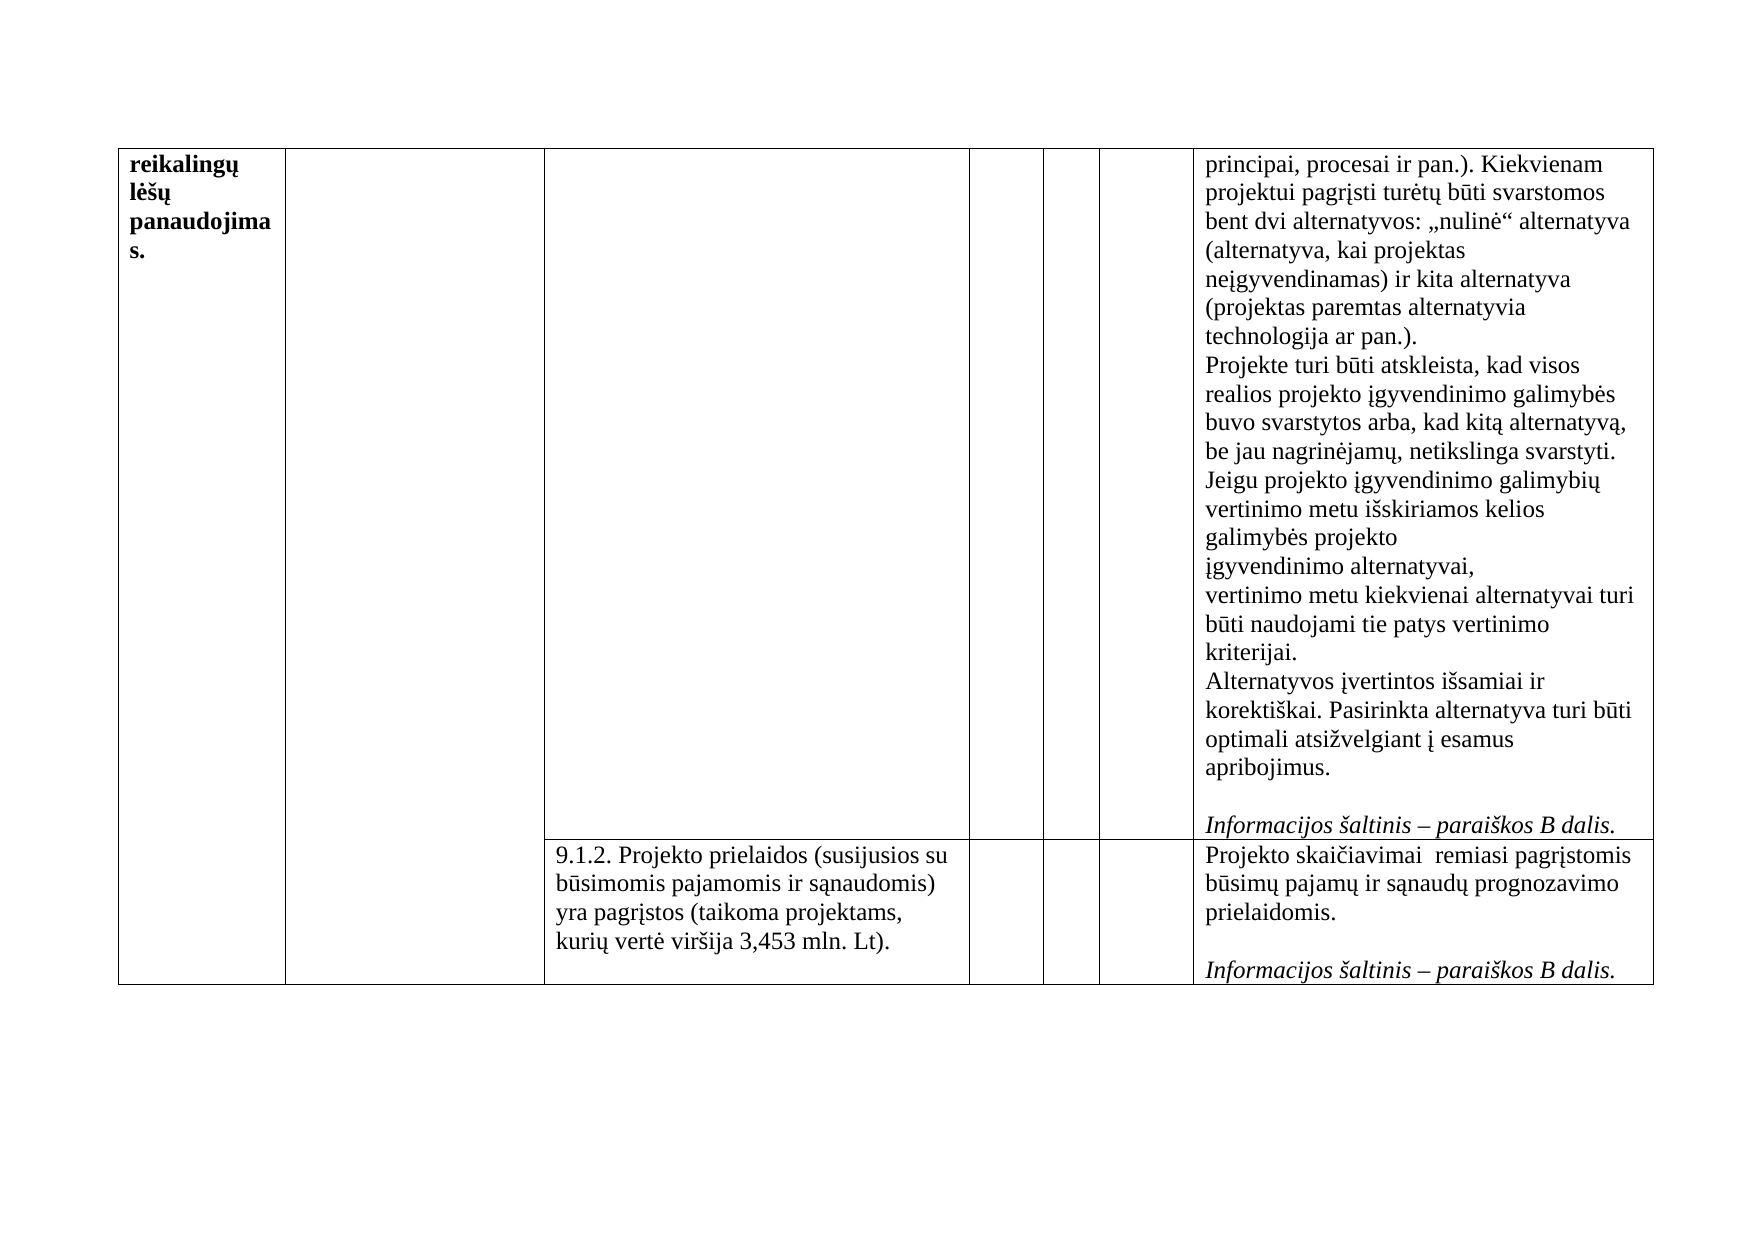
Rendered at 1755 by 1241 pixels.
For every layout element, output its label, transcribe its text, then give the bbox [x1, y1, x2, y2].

table_cell [970, 840, 1043, 983]
table_cell [286, 149, 544, 983]
table_cell [970, 149, 1043, 839]
table_cell [545, 149, 969, 839]
table_cell Projekto skaičiavimai remiasi pagrįstomis būsimų pajamų ir sąnaudų prognozavimo prielaidomis. Informacijos šaltinis – paraiškos B dalis. [1194, 840, 1653, 983]
table_cell 9.1.2. Projekto prielaidos (susijusios su būsimomis pajamomis ir sąnaudomis) yra pagrįstos (taikoma projektams, kurių vertė viršija 3,453 mln. Lt). [545, 840, 969, 983]
table_cell [1100, 840, 1193, 983]
table_cell reikalingų lėšų panaudojimas. [119, 149, 285, 983]
table_cell [1044, 840, 1099, 983]
table_cell principai, procesai ir pan.). Kiekvienam projektui pagrįsti turėtų būti svarstomos bent dvi alternatyvos: „nulinė“ alternatyva (alternatyva, kai projektas neįgyvendinamas) ir kita alternatyva (projektas paremtas alternatyvia technologija ar pan.). Projekte turi būti atskleista, kad visos realios projekto įgyvendinimo galimybės buvo svarstytos arba, kad kitą alternatyvą, be jau nagrinėjamų, netikslinga svarstyti. Jeigu projekto įgyvendinimo galimybių vertinimo metu išskiriamos kelios galimybės projekto įgyvendinimo alternatyvai, vertinimo metu kiekvienai alternatyvai turi būti naudojami tie patys vertinimo kriterijai. Alternatyvos įvertintos išsamiai ir korektiškai. Pasirinkta alternatyva turi būti optimali atsižvelgiant į esamus apribojimus. Informacijos šaltinis – paraiškos B dalis. [1194, 149, 1653, 839]
table_cell [1100, 149, 1193, 839]
table_cell [1044, 149, 1099, 839]
